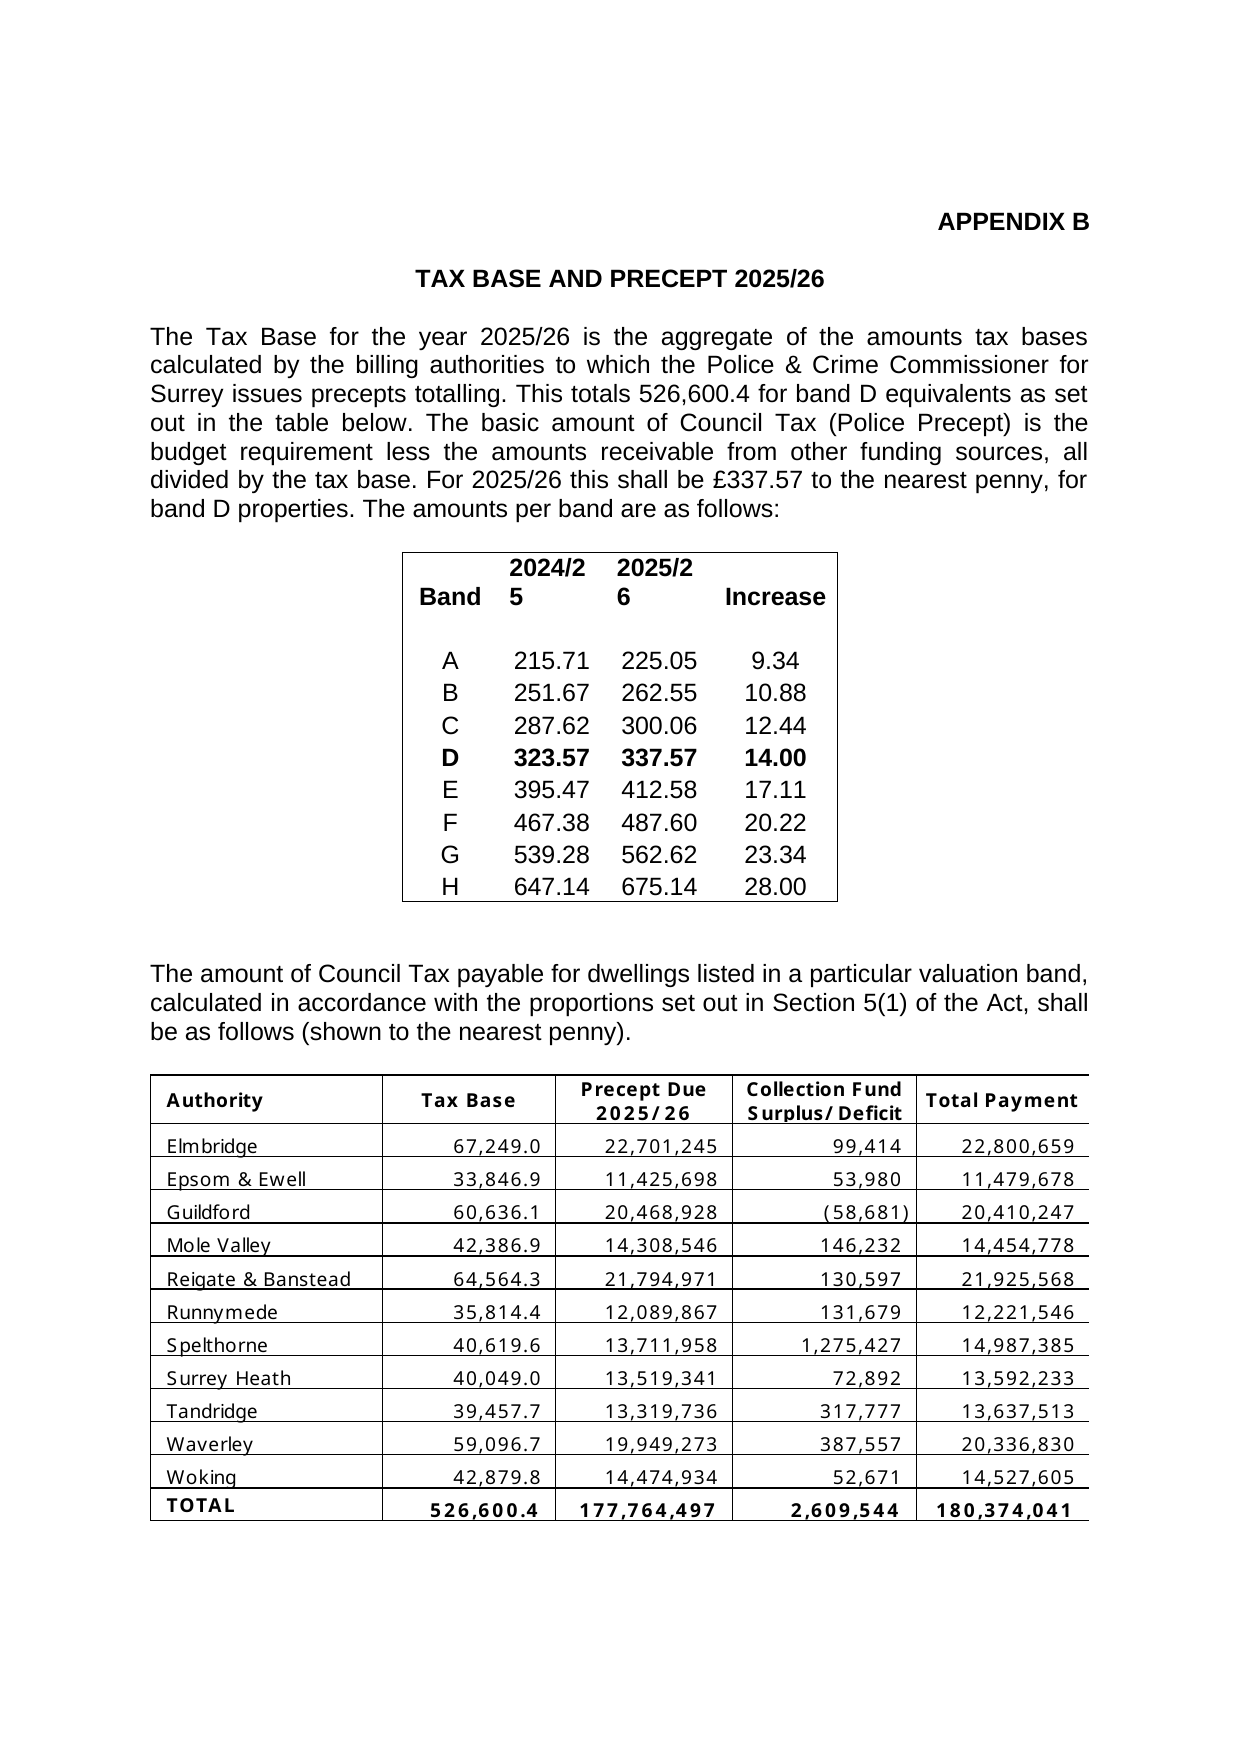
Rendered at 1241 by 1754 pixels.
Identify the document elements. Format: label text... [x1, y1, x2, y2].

table_cell 225.05 [605, 643, 713, 675]
table_header 2025/26 [605, 553, 713, 610]
table_cell [605, 610, 713, 643]
table_cell 300.06 [605, 707, 713, 739]
table_cell [498, 610, 605, 643]
table_cell 337.57 [605, 740, 713, 772]
table_cell 412.58 [605, 772, 713, 804]
table_cell 14.00 [713, 740, 837, 772]
table_cell 20.22 [713, 804, 837, 836]
table_cell C [403, 707, 498, 739]
table_cell [403, 610, 498, 643]
table_cell 9.34 [713, 643, 837, 675]
table_cell 28.00 [713, 869, 837, 901]
table_cell [713, 610, 837, 643]
table_cell B [403, 675, 498, 707]
table_header Band [403, 553, 498, 610]
table_cell 675.14 [605, 869, 713, 901]
table_header 2024/25 [498, 553, 605, 610]
text APPENDIX B [150, 207, 1090, 236]
table_cell F [403, 804, 498, 836]
table_cell H [403, 869, 498, 901]
table_cell E [403, 772, 498, 804]
table_cell 539.28 [498, 836, 605, 869]
table_cell G [403, 836, 498, 869]
text The Tax Base for the year 2025/26 is the aggregate of the amounts tax bases calculated by the billing authorities to which the Police & Crime Commissioner for Surrey issues precepts totalling. This totals 526,600.4 for band D equivalents as set out in the table below. The basic amount of Council Tax (Police Precept) is the budget requirement less the amounts receivable from other funding sources, all divided by the tax base. For 2025/26 this shall be £337.57 to the nearest penny, for band D properties. The amounts per band are as follows: [150, 322, 1090, 523]
table_cell 262.55 [605, 675, 713, 707]
table_cell 23.34 [713, 836, 837, 869]
text The amount of Council Tax payable for dwellings listed in a particular valuation band, calculated in accordance with the proportions set out in Section 5(1) of the Act, shall be as follows (shown to the nearest penny). [150, 959, 1090, 1046]
table_cell 647.14 [498, 869, 605, 901]
table_cell 395.47 [498, 772, 605, 804]
table_cell 287.62 [498, 707, 605, 739]
table_header Increase [713, 553, 837, 610]
table_cell 487.60 [605, 804, 713, 836]
table_cell 323.57 [498, 740, 605, 772]
table_cell 17.11 [713, 772, 837, 804]
table_cell D [403, 740, 498, 772]
text TAX BASE AND PRECEPT 2025/26 [150, 264, 1090, 293]
table_cell 12.44 [713, 707, 837, 739]
table_cell 251.67 [498, 675, 605, 707]
table_cell 215.71 [498, 643, 605, 675]
table_cell 467.38 [498, 804, 605, 836]
table_cell 562.62 [605, 836, 713, 869]
table_cell A [403, 643, 498, 675]
table_cell 10.88 [713, 675, 837, 707]
